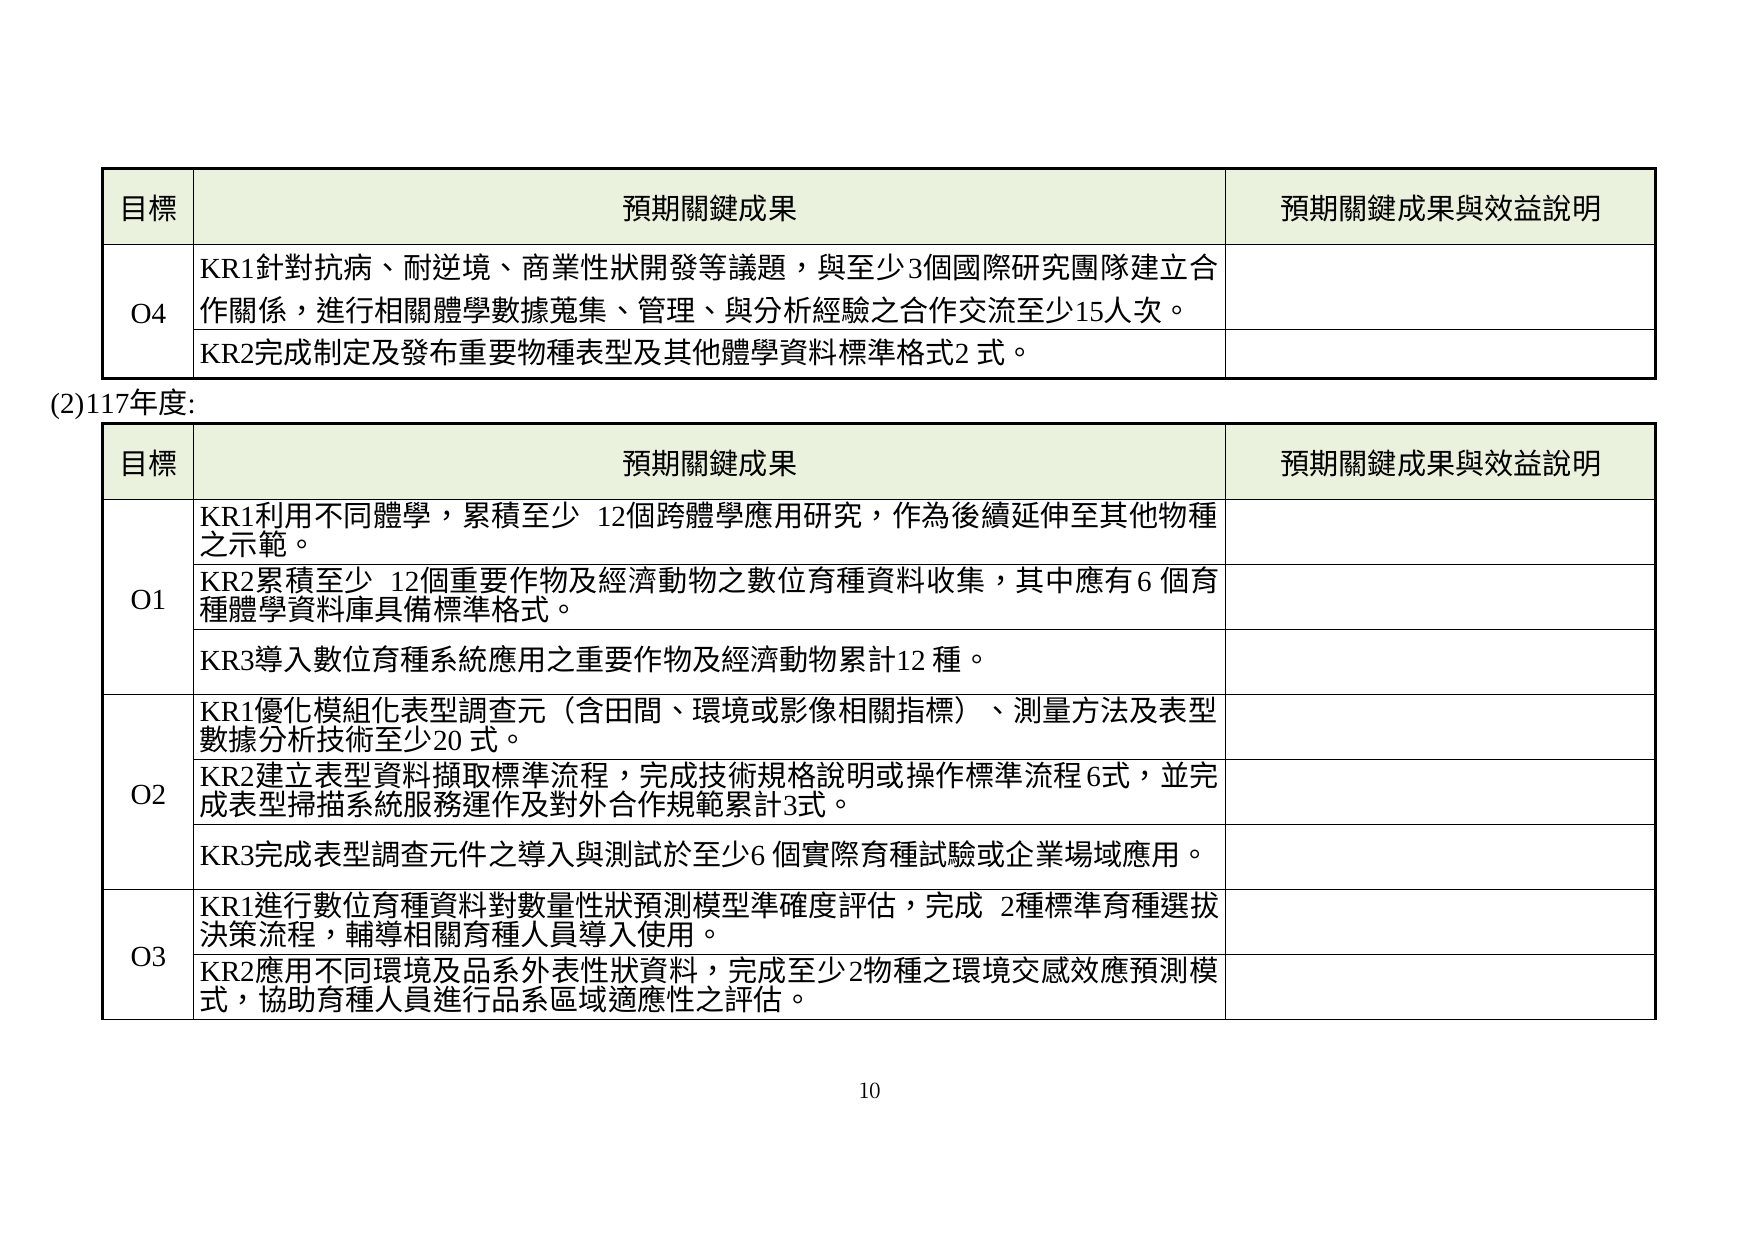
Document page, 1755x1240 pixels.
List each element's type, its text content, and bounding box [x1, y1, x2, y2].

table_cell [1226, 890, 1654, 954]
table_cell KR2應用不同環境及品系外表性狀資料，完成至少2物種之環境交感效應預測模式，協助育種人員進行品系區域適應性之評估。 [194, 955, 1225, 1019]
table_cell O3 [104, 890, 193, 1019]
table_cell KR2完成制定及發布重要物種表型及其他體學資料標準格式2 式。 [194, 330, 1225, 377]
table_cell O4 [104, 245, 193, 377]
table_cell KR1優化模組化表型調查元（含田間、環境或影像相關指標）、測量方法及表型數據分析技術至少20 式。 [194, 695, 1225, 759]
table_cell [1226, 630, 1654, 694]
list 117年度: [50, 380, 1654, 422]
table_cell [1226, 760, 1654, 824]
table_cell KR3完成表型調查元件之導入與測試於至少6 個實際育種試驗或企業場域應用。 [194, 825, 1225, 889]
table_cell O1 [104, 500, 193, 694]
table_header 預期關鍵成果 [194, 425, 1225, 499]
table_cell KR1進行數位育種資料對數量性狀預測模型準確度評估，完成 2種標準育種選拔決策流程，輔導相關育種人員導入使用。 [194, 890, 1225, 954]
table_cell [1226, 825, 1654, 889]
table_header 預期關鍵成果 [194, 170, 1225, 244]
table_cell KR3導入數位育種系統應用之重要作物及經濟動物累計12 種。 [194, 630, 1225, 694]
table_header 預期關鍵成果與效益說明 [1226, 425, 1654, 499]
table_header 目標 [104, 170, 193, 244]
table_header 目標 [104, 425, 193, 499]
table_cell O2 [104, 695, 193, 889]
table_header 預期關鍵成果與效益說明 [1226, 170, 1654, 244]
table_cell KR2累積至少 12個重要作物及經濟動物之數位育種資料收集，其中應有6 個育種體學資料庫具備標準格式。 [194, 565, 1225, 629]
table_cell [1226, 500, 1654, 564]
table_cell [1226, 955, 1654, 1019]
table_cell [1226, 565, 1654, 629]
table_cell [1226, 330, 1654, 377]
table_cell KR1利用不同體學，累積至少 12個跨體學應用研究，作為後續延伸至其他物種之示範。 [194, 500, 1225, 564]
table_cell KR1針對抗病、耐逆境、商業性狀開發等議題，與至少3個國際研究團隊建立合作關係，進行相關體學數據蒐集、管理、與分析經驗之合作交流至少15人次。 [194, 245, 1225, 329]
table_cell [1226, 695, 1654, 759]
table_cell KR2建立表型資料擷取標準流程，完成技術規格說明或操作標準流程6式，並完成表型掃描系統服務運作及對外合作規範累計3式。 [194, 760, 1225, 824]
table_cell [1226, 245, 1654, 329]
